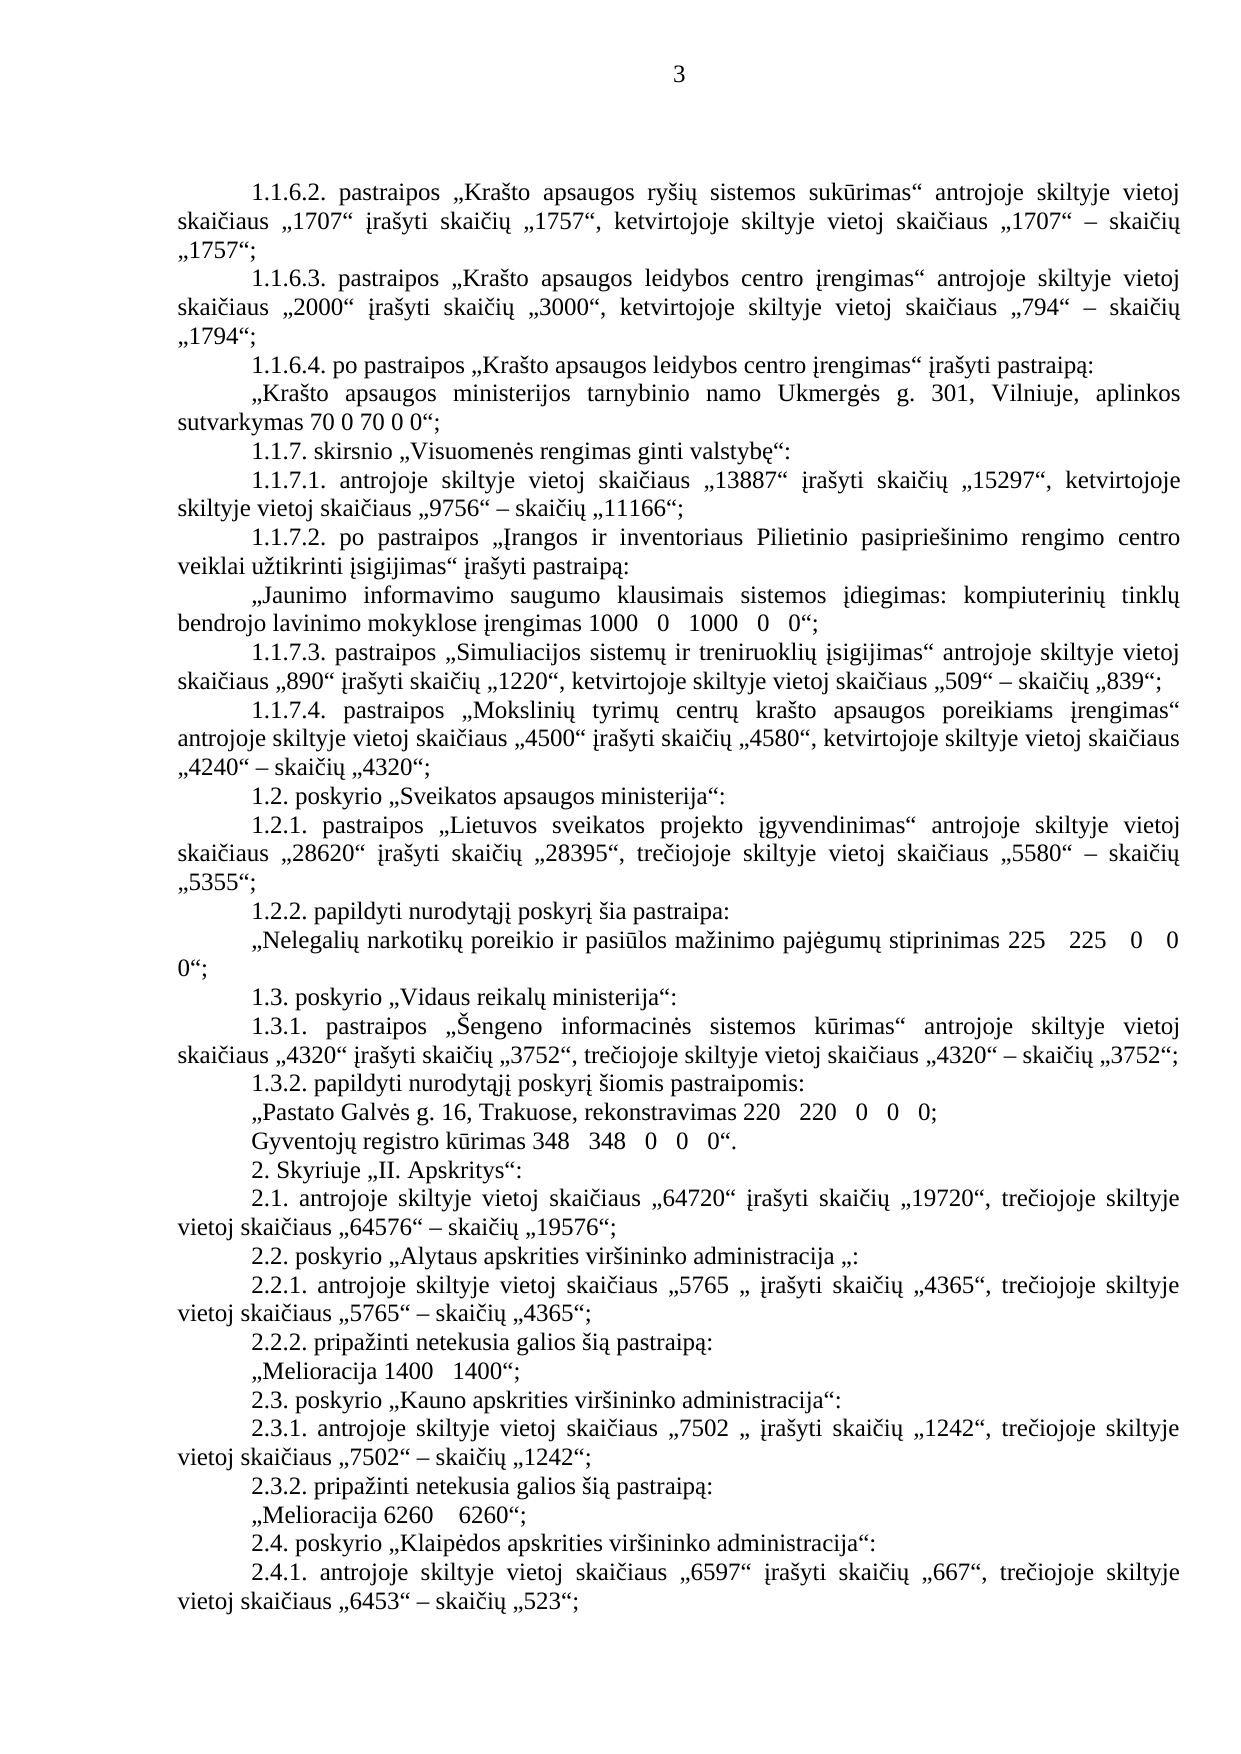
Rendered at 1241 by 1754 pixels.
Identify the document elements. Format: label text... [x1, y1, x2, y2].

text „Melioracija 6260 6260“; [177, 1500, 1181, 1528]
text 1.1.7. skirsnio „Visuomenės rengimas ginti valstybę“: [177, 436, 1181, 465]
text 1.2.2. papildyti nurodytąjį poskyrį šia pastraipa: [177, 896, 1181, 925]
text 1.3.1. pastraipos „Šengeno informacinės sistemos kūrimas“ antrojoje skiltyje vietoj skaičiaus „4320“ įrašyti skaičių „3752“, trečiojoje skiltyje vietoj skaičiaus „4320“ – skaičių „3752“; [177, 1011, 1181, 1068]
text 1.1.7.2. po pastraipos „Įrangos ir inventoriaus Pilietinio pasipriešinimo rengimo centro veiklai užtikrinti įsigijimas“ įrašyti pastraipą: [177, 522, 1181, 580]
text „Melioracija 1400 1400“; [177, 1356, 1181, 1385]
text 2.4. poskyrio „Klaipėdos apskrities viršininko administracija“: [177, 1528, 1181, 1557]
text 2.3.2. pripažinti netekusia galios šią pastraipą: [177, 1471, 1181, 1500]
text 2.2. poskyrio „Alytaus apskrities viršininko administracija „: [177, 1241, 1181, 1270]
text 1.1.7.4. pastraipos „Mokslinių tyrimų centrų krašto apsaugos poreikiams įrengimas“ antrojoje skiltyje vietoj skaičiaus „4500“ įrašyti skaičių „4580“, ketvirtojoje skiltyje vietoj skaičiaus „4240“ – skaičių „4320“; [177, 695, 1181, 781]
text „Pastato Galvės g. 16, Trakuose, rekonstravimas 220 220 0 0 0; [177, 1097, 1181, 1126]
text „Nelegalių narkotikų poreikio ir pasiūlos mažinimo pajėgumų stiprinimas 225 225 0 0 0“; [177, 925, 1181, 982]
text 2.3.1. antrojoje skiltyje vietoj skaičiaus „7502 „ įrašyti skaičių „1242“, trečiojoje skiltyje vietoj skaičiaus „7502“ – skaičių „1242“; [177, 1413, 1181, 1471]
text „Jaunimo informavimo saugumo klausimais sistemos įdiegimas: kompiuterinių tinklų bendrojo lavinimo mokyklose įrengimas 1000 0 1000 0 0“; [177, 580, 1181, 637]
text 2.1. antrojoje skiltyje vietoj skaičiaus „64720“ įrašyti skaičių „19720“, trečiojoje skiltyje vietoj skaičiaus „64576“ – skaičių „19576“; [177, 1183, 1181, 1241]
text 1.2. poskyrio „Sveikatos apsaugos ministerija“: [177, 781, 1181, 810]
text 2.4.1. antrojoje skiltyje vietoj skaičiaus „6597“ įrašyti skaičių „667“, trečiojoje skiltyje vietoj skaičiaus „6453“ – skaičių „523“; [177, 1557, 1181, 1615]
text 1.2.1. pastraipos „Lietuvos sveikatos projekto įgyvendinimas“ antrojoje skiltyje vietoj skaičiaus „28620“ įrašyti skaičių „28395“, trečiojoje skiltyje vietoj skaičiaus „5580“ – skaičių „5355“; [177, 810, 1181, 896]
text 1.3. poskyrio „Vidaus reikalų ministerija“: [177, 982, 1181, 1011]
text 1.1.6.2. pastraipos „Krašto apsaugos ryšių sistemos sukūrimas“ antrojoje skiltyje vietoj skaičiaus „1707“ įrašyti skaičių „1757“, ketvirtojoje skiltyje vietoj skaičiaus „1707“ – skaičių „1757“; [177, 177, 1181, 263]
text 2.2.1. antrojoje skiltyje vietoj skaičiaus „5765 „ įrašyti skaičių „4365“, trečiojoje skiltyje vietoj skaičiaus „5765“ – skaičių „4365“; [177, 1270, 1181, 1327]
text 1.1.6.4. po pastraipos „Krašto apsaugos leidybos centro įrengimas“ įrašyti pastraipą: [177, 350, 1181, 378]
text „Krašto apsaugos ministerijos tarnybinio namo Ukmergės g. 301, Vilniuje, aplinkos sutvarkymas 70 0 70 0 0“; [177, 378, 1181, 436]
text 2.2.2. pripažinti netekusia galios šią pastraipą: [177, 1327, 1181, 1356]
text 1.1.6.3. pastraipos „Krašto apsaugos leidybos centro įrengimas“ antrojoje skiltyje vietoj skaičiaus „2000“ įrašyti skaičių „3000“, ketvirtojoje skiltyje vietoj skaičiaus „794“ – skaičių „1794“; [177, 263, 1181, 350]
text 1.3.2. papildyti nurodytąjį poskyrį šiomis pastraipomis: [177, 1068, 1181, 1097]
text 2.3. poskyrio „Kauno apskrities viršininko administracija“: [177, 1385, 1181, 1413]
text 1.1.7.1. antrojoje skiltyje vietoj skaičiaus „13887“ įrašyti skaičių „15297“, ketvirtojoje skiltyje vietoj skaičiaus „9756“ – skaičių „11166“; [177, 465, 1181, 522]
text 2. Skyriuje „II. Apskritys“: [177, 1155, 1181, 1183]
text Gyventojų registro kūrimas 348 348 0 0 0“. [177, 1126, 1181, 1155]
text 1.1.7.3. pastraipos „Simuliacijos sistemų ir treniruoklių įsigijimas“ antrojoje skiltyje vietoj skaičiaus „890“ įrašyti skaičių „1220“, ketvirtojoje skiltyje vietoj skaičiaus „509“ – skaičių „839“; [177, 637, 1181, 695]
